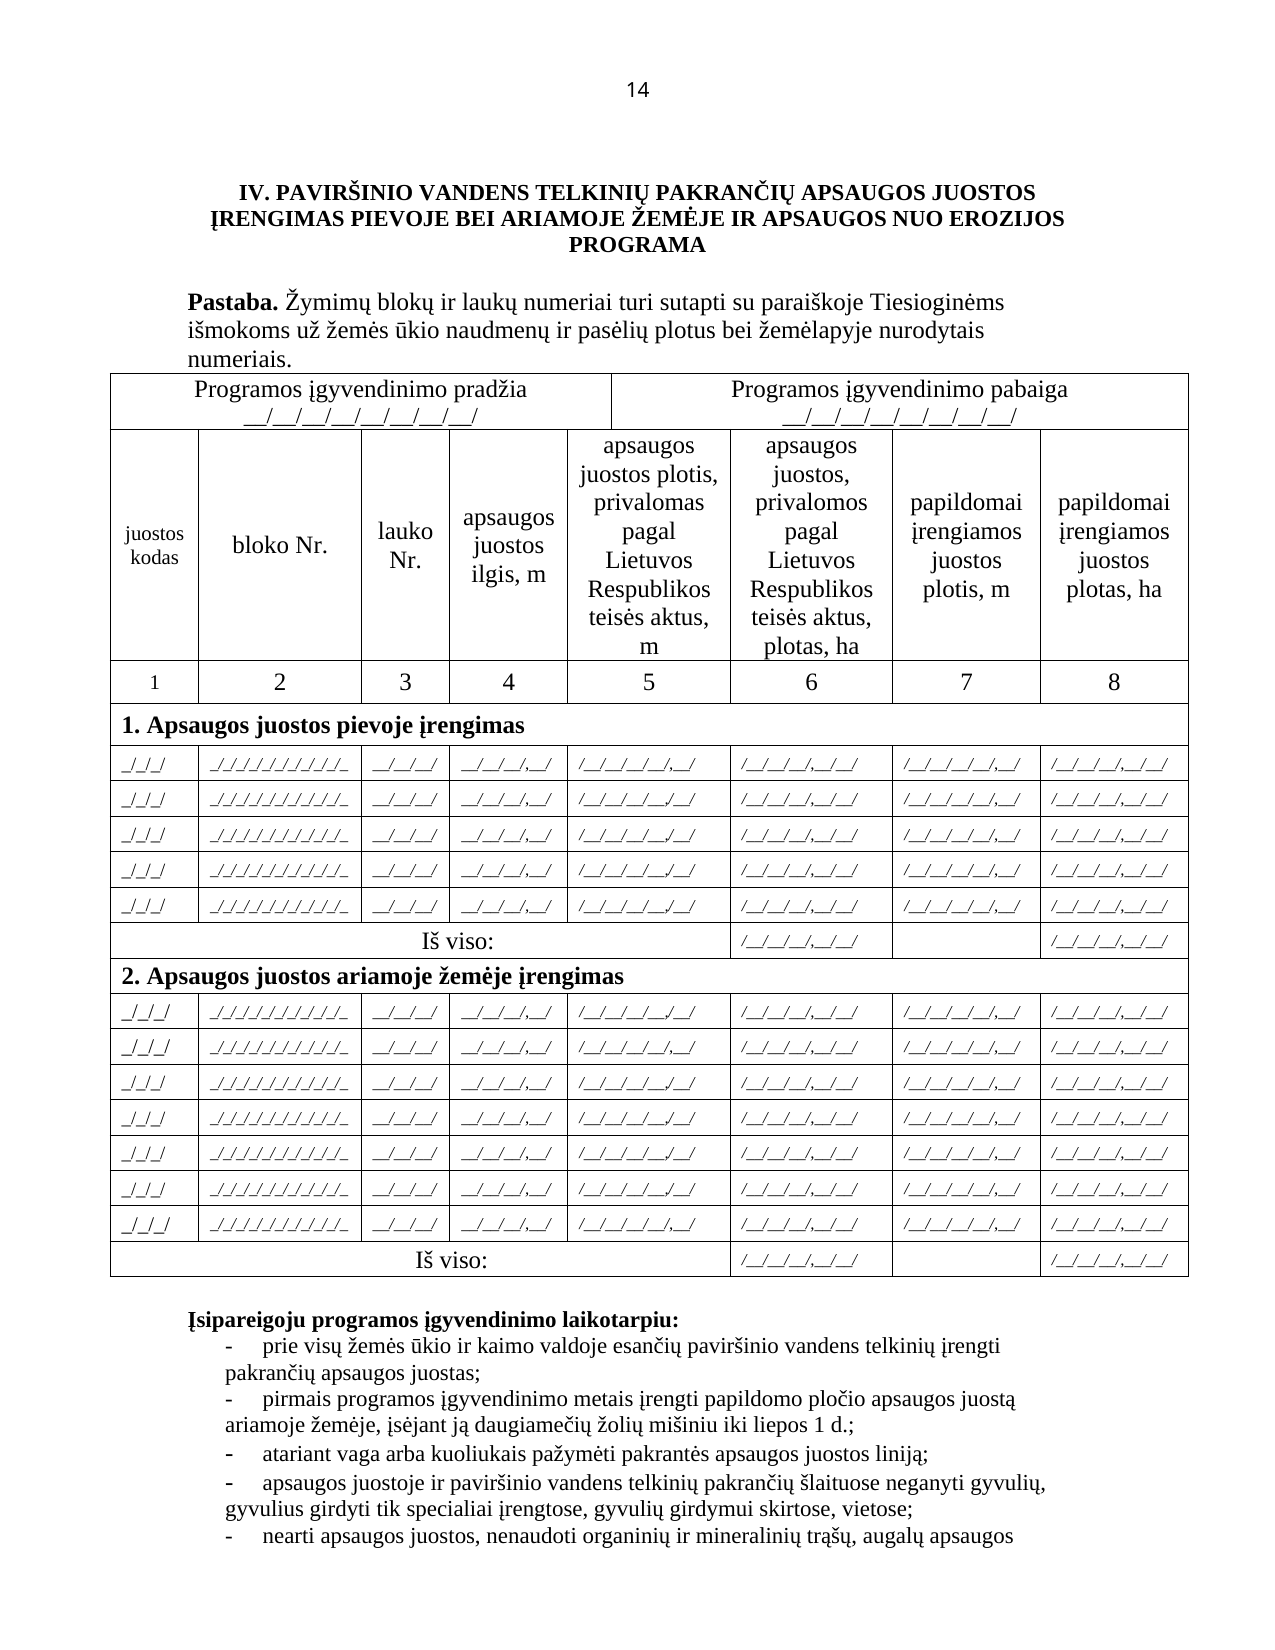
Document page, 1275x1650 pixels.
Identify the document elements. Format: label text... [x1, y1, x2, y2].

table_cell /__/__/__/__/,__/ [893, 1206, 1040, 1241]
list atariant vaga arba kuoliukais pažymėti pakrantės apsaugos juostos liniją; [225, 1438, 1087, 1467]
text Įsipareigoju programos įgyvendinimo laikotarpiu: [187, 1306, 1087, 1332]
table_cell _/_/_/_/_/_/_/_/_/_/_ [199, 817, 361, 851]
table_cell 3 [362, 661, 449, 702]
table_cell __/__/__/ [362, 746, 449, 780]
table_cell __/__/__/ [362, 1206, 449, 1241]
table_cell /__/__/__/__,/__/ [568, 781, 730, 816]
table_cell apsaugos juostos plotis, privalomas pagal Lietuvos Respublikos teisės aktus, m [568, 430, 730, 660]
table_cell _/_/_/ [111, 1065, 198, 1099]
table_header Programos įgyvendinimo pabaiga __/__/__/__/__/__/__/__/ [612, 374, 1188, 429]
table_cell /__/__/__/,__/__/ [1041, 817, 1188, 851]
table_cell _/_/_/_/_/_/_/_/_/_/_ [199, 1136, 361, 1170]
table_cell /__/__/__/,__/__/ [1041, 1242, 1188, 1276]
table_cell __/__/__/,__/ [450, 1029, 567, 1064]
table_cell 4 [450, 661, 567, 702]
list nearti apsaugos juostos, nenaudoti organinių ir mineralinių trąšų, augalų apsaugos [225, 1522, 1087, 1548]
table_cell __/__/__/,__/ [450, 1136, 567, 1170]
table_cell /__/__/__/,__/__/ [731, 1100, 892, 1134]
table_cell /__/__/__/__/,__/ [893, 888, 1040, 922]
table_header Programos įgyvendinimo pradžia __/__/__/__/__/__/__/__/ [111, 374, 611, 429]
table_cell 2. Apsaugos juostos ariamoje žemėje įrengimas [111, 959, 1188, 993]
table_cell 6 [731, 661, 892, 702]
table_cell /__/__/__/,__/__/ [731, 1206, 892, 1241]
table_cell __/__/__/,__/ [450, 994, 567, 1028]
table_cell /__/__/__/__/,__/ [893, 994, 1040, 1028]
table_cell papildomai įrengiamos juostos plotas, ha [1041, 430, 1188, 660]
table_cell 7 [893, 661, 1040, 702]
table_cell _/_/_/ [111, 1100, 198, 1134]
table_cell _/_/_/ [111, 817, 198, 851]
list pirmais programos įgyvendinimo metais įrengti papildomo pločio apsaugos juostą [225, 1385, 1087, 1411]
table_cell __/__/__/,__/ [450, 1171, 567, 1205]
table_cell _/_/_/_/_/_/_/_/_/_/_ [199, 746, 361, 780]
table_cell /__/__/__/,__/__/ [731, 852, 892, 887]
table_cell /__/__/__/__/,__/ [893, 746, 1040, 780]
table_cell Iš viso: [111, 923, 730, 957]
table_cell /__/__/__/,__/__/ [731, 1029, 892, 1064]
table_cell __/__/__/,__/ [450, 817, 567, 851]
table_cell __/__/__/,__/ [450, 781, 567, 816]
table_cell bloko Nr. [199, 430, 361, 660]
text Pastaba. Žymimų blokų ir laukų numeriai turi sutapti su paraiškoje Tiesioginėms išmokoms už žemės ūkio naudmenų ir pasėlių plotus bei žemėlapyje nurodytais numeriais. [187, 287, 1087, 373]
table_cell papildomai įrengiamos juostos plotis, m [893, 430, 1040, 660]
table_cell /__/__/__/,__/__/ [731, 1171, 892, 1205]
table_cell _/_/_/ [111, 852, 198, 887]
table_cell __/__/__/,__/ [450, 746, 567, 780]
table_cell __/__/__/ [362, 1100, 449, 1134]
table_cell _/_/_/ [111, 1029, 198, 1064]
table_cell _/_/_/_/_/_/_/_/_/_/_ [199, 1206, 361, 1241]
table_cell /__/__/__/,__/__/ [1041, 994, 1188, 1028]
table_cell _/_/_/ [111, 1206, 198, 1241]
table_cell /__/__/__/__/,__/ [568, 746, 730, 780]
table_cell __/__/__/ [362, 1029, 449, 1064]
table_cell _/_/_/_/_/_/_/_/_/_/_ [199, 781, 361, 816]
table_cell /__/__/__/__/,__/ [893, 1029, 1040, 1064]
table_cell __/__/__/ [362, 781, 449, 816]
table_cell apsaugos juostos, privalomos pagal Lietuvos Respublikos teisės aktus, plotas, ha [731, 430, 892, 660]
table_cell [893, 923, 1040, 957]
text ariamoje žemėje, įsėjant ją daugiamečių žolių mišiniu iki liepos 1 d.; [225, 1411, 1087, 1438]
table_cell /__/__/__/__/,__/ [893, 1171, 1040, 1205]
table_cell __/__/__/,__/ [450, 888, 567, 922]
table_cell /__/__/__/__/,__/ [893, 1065, 1040, 1099]
table_cell 1 [111, 661, 198, 702]
table_cell __/__/__/ [362, 817, 449, 851]
table_cell /__/__/__/,__/__/ [1041, 1136, 1188, 1170]
table_cell 2 [199, 661, 361, 702]
table_cell /__/__/__/__,/__/ [568, 888, 730, 922]
table_cell lauko Nr. [362, 430, 449, 660]
table_cell _/_/_/ [111, 781, 198, 816]
table_cell /__/__/__/,__/__/ [731, 781, 892, 816]
text IV. PAVIRŠINIO VANDENS TELKINIŲ PAKRANČIŲ APSAUGOS JUOSTOS ĮRENGIMAS PIEVOJE BEI ARIAMOJE ŽEMĖJE IR APSAUGOS NUO EROZIJOS PROGRAMA [187, 179, 1087, 258]
table_cell /__/__/__/,__/__/ [1041, 1206, 1188, 1241]
table_cell /__/__/__/,__/__/ [731, 994, 892, 1028]
table_cell /__/__/__/,__/__/ [1041, 1100, 1188, 1134]
table_cell juostos kodas [111, 430, 198, 660]
table_cell _/_/_/_/_/_/_/_/_/_/_ [199, 1100, 361, 1134]
table_cell /__/__/__/__,/__/ [568, 1100, 730, 1134]
table_cell __/__/__/ [362, 888, 449, 922]
text gyvulius girdyti tik specialiai įrengtose, gyvulių girdymui skirtose, vietose; [225, 1495, 1087, 1522]
table_cell /__/__/__/__/,__/ [568, 1029, 730, 1064]
table_cell /__/__/__/,__/__/ [1041, 746, 1188, 780]
table_cell /__/__/__/__,/__/ [568, 817, 730, 851]
table_cell _/_/_/ [111, 888, 198, 922]
table_cell /__/__/__/__,/__/ [568, 852, 730, 887]
table_cell _/_/_/ [111, 1171, 198, 1205]
table_cell /__/__/__/,__/__/ [731, 1065, 892, 1099]
text pakrančių apsaugos juostas; [225, 1359, 1087, 1385]
table_cell __/__/__/,__/ [450, 1100, 567, 1134]
table_cell __/__/__/ [362, 852, 449, 887]
list apsaugos juostoje ir paviršinio vandens telkinių pakrančių šlaituose neganyti gyvulių, [225, 1467, 1087, 1495]
table_cell /__/__/__/,__/__/ [731, 746, 892, 780]
table_cell /__/__/__/__,/__/ [568, 1171, 730, 1205]
table_cell _/_/_/ [111, 994, 198, 1028]
table_cell /__/__/__/,__/__/ [731, 888, 892, 922]
table_cell __/__/__/,__/ [450, 852, 567, 887]
table_cell _/_/_/_/_/_/_/_/_/_/_ [199, 1171, 361, 1205]
table_cell /__/__/__/,__/__/ [1041, 852, 1188, 887]
table_cell __/__/__/,__/ [450, 1206, 567, 1241]
list prie visų žemės ūkio ir kaimo valdoje esančių paviršinio vandens telkinių įrengti [225, 1332, 1087, 1359]
table_cell 5 [568, 661, 730, 702]
table_cell /__/__/__/,__/__/ [1041, 1171, 1188, 1205]
table_cell /__/__/__/__/,__/ [893, 1100, 1040, 1134]
table_cell /__/__/__/,__/__/ [1041, 1065, 1188, 1099]
table_cell 1. Apsaugos juostos pievoje įrengimas [111, 704, 1188, 745]
table_cell /__/__/__/,__/__/ [1041, 923, 1188, 957]
table_cell /__/__/__/,__/__/ [1041, 1029, 1188, 1064]
table_cell /__/__/__/__/,__/ [893, 852, 1040, 887]
table_cell /__/__/__/__,/__/ [568, 1065, 730, 1099]
table_cell _/_/_/_/_/_/_/_/_/_/_ [199, 888, 361, 922]
table_cell /__/__/__/__/,__/ [568, 1206, 730, 1241]
table_cell __/__/__/ [362, 1065, 449, 1099]
table_cell _/_/_/ [111, 746, 198, 780]
table_cell /__/__/__/__/,__/ [893, 781, 1040, 816]
table_cell __/__/__/ [362, 1171, 449, 1205]
table_cell __/__/__/,__/ [450, 1065, 567, 1099]
table_cell /__/__/__/__,/__/ [568, 1136, 730, 1170]
table_cell /__/__/__/,__/__/ [731, 1242, 892, 1276]
table_cell /__/__/__/,__/__/ [731, 817, 892, 851]
table_cell /__/__/__/,__/__/ [731, 1136, 892, 1170]
table_cell Iš viso: [111, 1242, 730, 1276]
table_cell _/_/_/_/_/_/_/_/_/_/_ [199, 852, 361, 887]
table_cell /__/__/__/__/,__/ [893, 817, 1040, 851]
table_cell /__/__/__/__,/__/ [568, 994, 730, 1028]
table_cell /__/__/__/__/,__/ [893, 1136, 1040, 1170]
table_cell _/_/_/_/_/_/_/_/_/_/_ [199, 1065, 361, 1099]
table_cell /__/__/__/,__/__/ [1041, 888, 1188, 922]
table_cell __/__/__/ [362, 994, 449, 1028]
table_cell _/_/_/_/_/_/_/_/_/_/_ [199, 1029, 361, 1064]
table_cell _/_/_/ [111, 1136, 198, 1170]
table_cell 8 [1041, 661, 1188, 702]
table_cell [893, 1242, 1040, 1276]
table_cell __/__/__/ [362, 1136, 449, 1170]
table_cell apsaugos juostos ilgis, m [450, 430, 567, 660]
table_cell /__/__/__/,__/__/ [731, 923, 892, 957]
table_cell /__/__/__/,__/__/ [1041, 781, 1188, 816]
table_cell _/_/_/_/_/_/_/_/_/_/_ [199, 994, 361, 1028]
